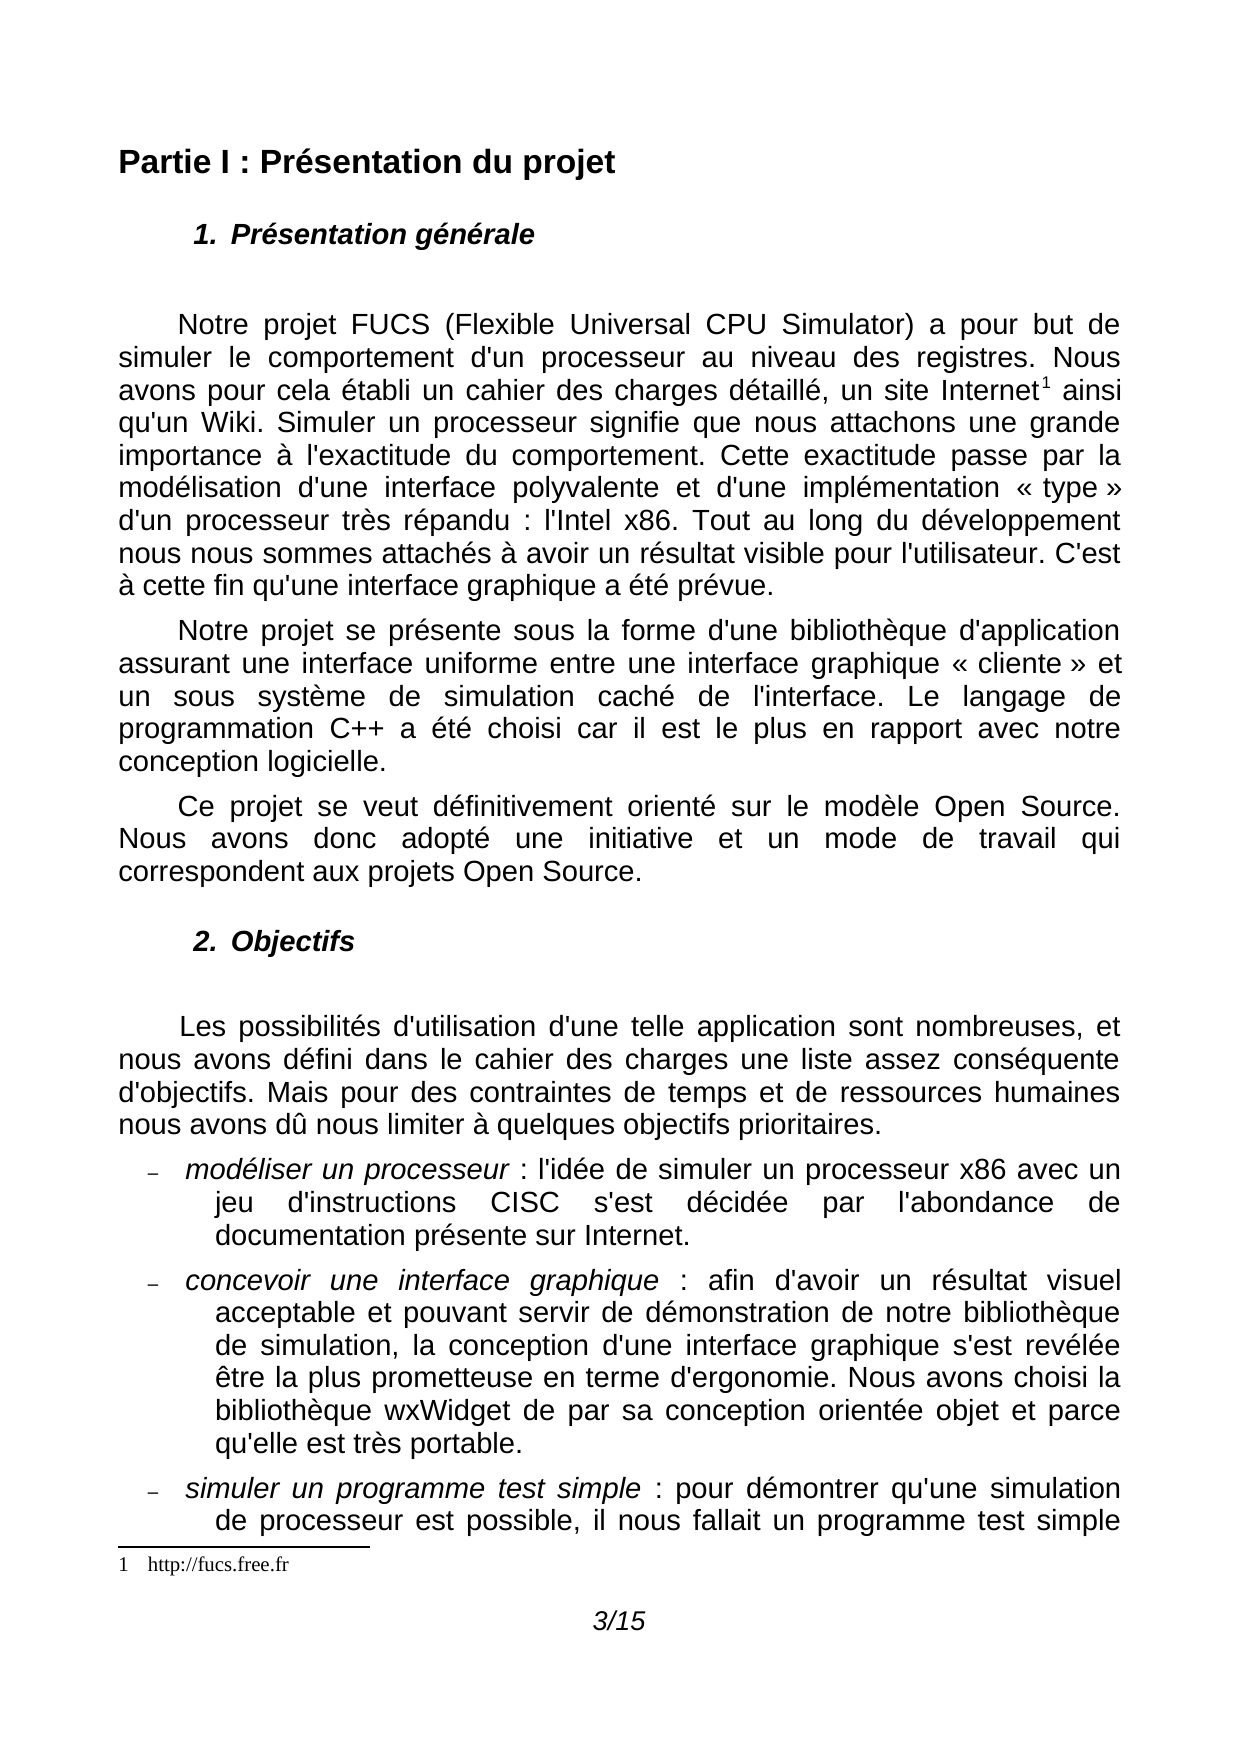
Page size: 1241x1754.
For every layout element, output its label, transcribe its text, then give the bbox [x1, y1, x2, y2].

list modéliser un processeur : l'idée de simuler un processeur x86 avec un jeu d'instructions CISC s'est décidée par l'abondance de documentation présente sur Internet. [148, 1153, 1122, 1251]
text http://fucs.free.fr [118, 1553, 1122, 1576]
text Notre projet FUCS (Flexible Universal CPU Simulator) a pour but de simuler le comportement d'un processeur au niveau des registres. Nous avons pour cela établi un cahier des charges détaillé, un site Internet ainsi qu'un Wiki. Simuler un processeur signifie que nous attachons une grande importance à l'exactitude du comportement. Cette exactitude passe par la modélisation d'une interface polyvalente et d'une implémentation « type » d'un processeur très répandu : l'Intel x86. Tout au long du développement nous nous sommes attachés à avoir un résultat visible pour l'utilisateur. C'est à cette fin qu'une interface graphique a été prévue. [118, 308, 1122, 602]
subtitle Objectifs [193, 925, 1122, 958]
subtitle Présentation générale [193, 218, 1122, 251]
list concevoir une interface graphique : afin d'avoir un résultat visuel acceptable et pouvant servir de démonstration de notre bibliothèque de simulation, la conception d'une interface graphique s'est revélée être la plus prometteuse en terme d'ergonomie. Nous avons choisi la bibliothèque wxWidget de par sa conception orientée objet et parce qu'elle est très portable. [148, 1264, 1122, 1459]
text Ce projet se veut définitivement orienté sur le modèle Open Source. Nous avons donc adopté une initiative et un mode de travail qui correspondent aux projets Open Source. [118, 790, 1122, 888]
list simuler un programme test simple : pour démontrer qu'une simulation de processeur est possible, il nous fallait un programme test simple [148, 1472, 1122, 1537]
text Les possibilités d'utilisation d'une telle application sont nombreuses, et nous avons défini dans le cahier des charges une liste assez conséquente d'objectifs. Mais pour des contraintes de temps et de ressources humaines nous avons dû nous limiter à quelques objectifs prioritaires. [118, 1010, 1122, 1141]
text Notre projet se présente sous la forme d'une bibliothèque d'application assurant une interface uniforme entre une interface graphique « cliente » et un sous système de simulation caché de l'interface. Le langage de programmation C++ a été choisi car il est le plus en rapport avec notre conception logicielle. [118, 614, 1122, 777]
subtitle Partie I : Présentation du projet [118, 143, 1122, 181]
